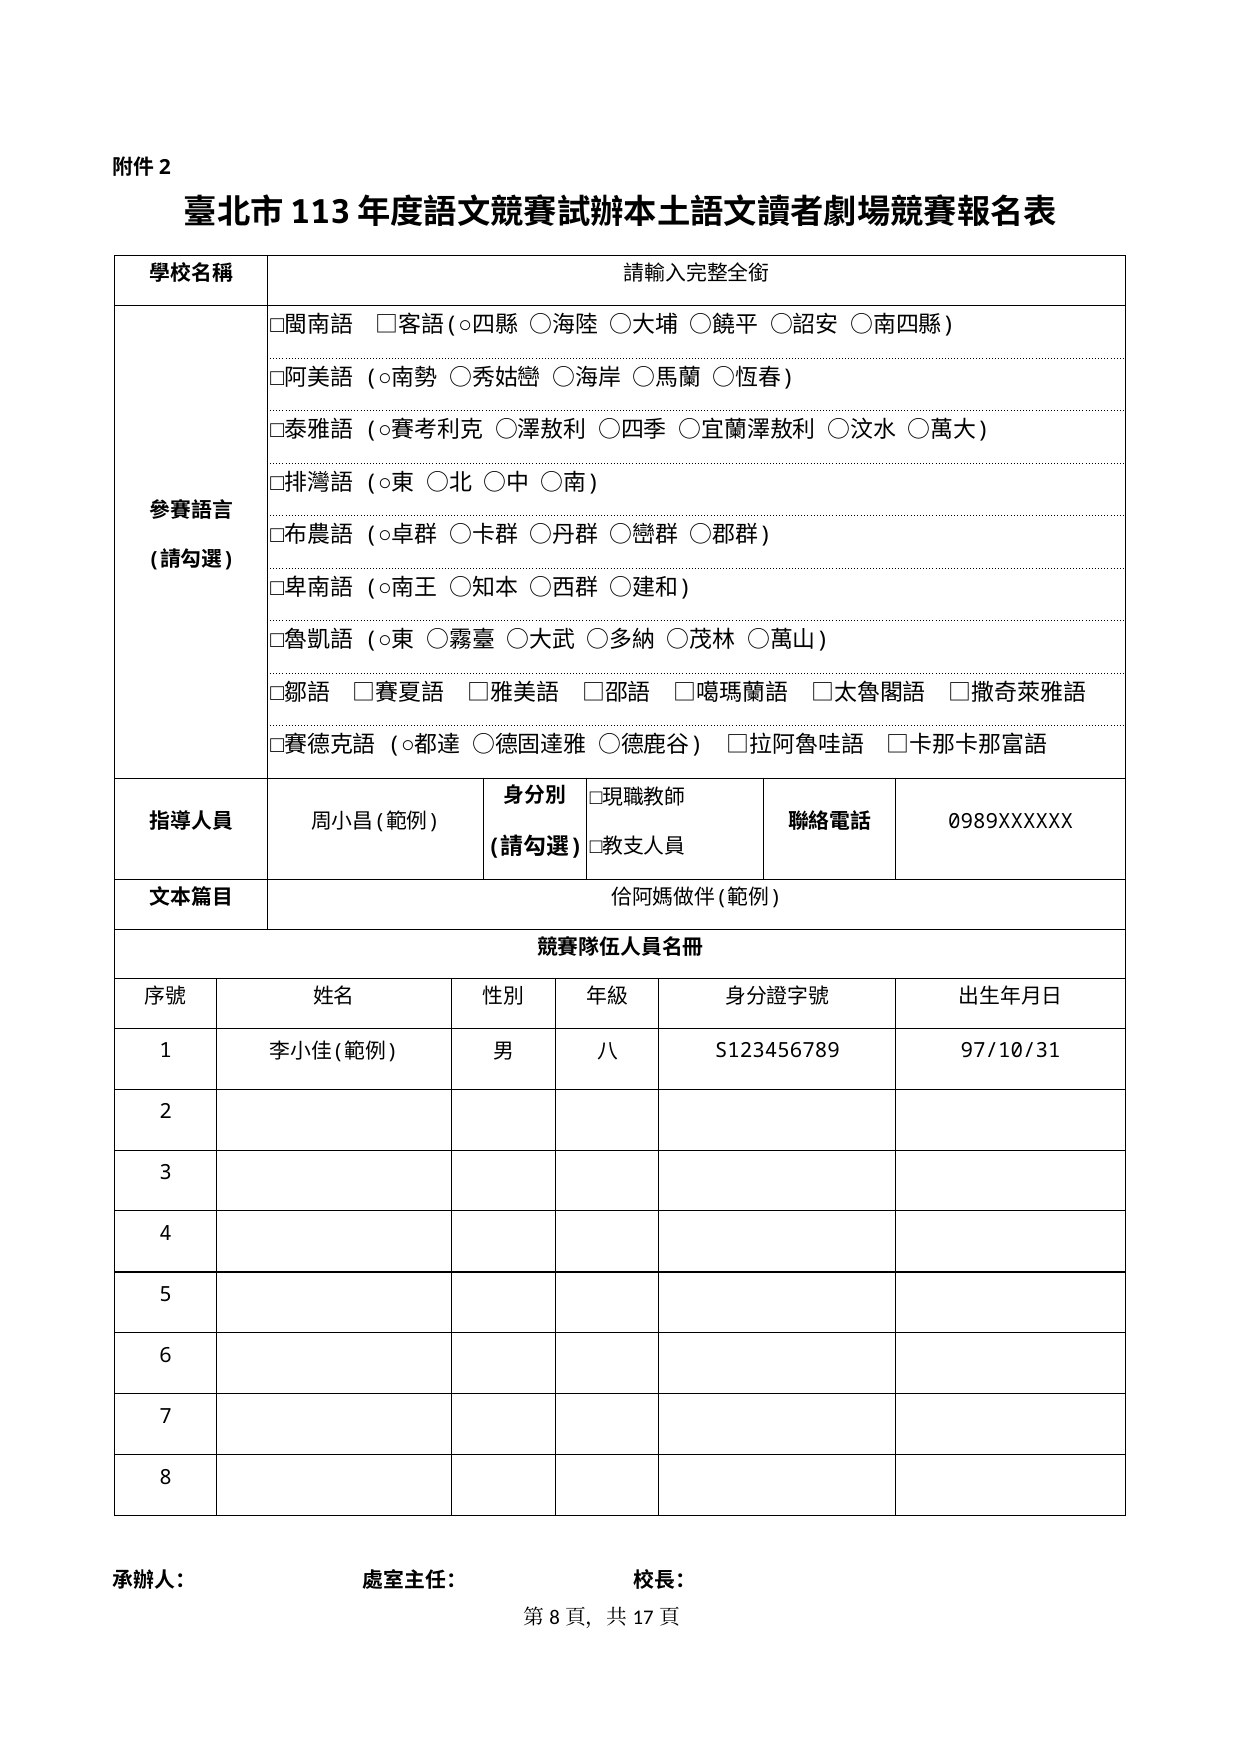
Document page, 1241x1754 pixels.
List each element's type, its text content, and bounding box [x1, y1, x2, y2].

table_cell 4 [115, 1211, 216, 1271]
table_cell 97/10/31 [896, 1029, 1125, 1088]
table_cell 5 [115, 1273, 216, 1332]
table_cell [896, 1455, 1125, 1515]
table_cell 男 [452, 1029, 555, 1088]
table_cell [217, 1333, 451, 1393]
table_cell 性別 [452, 979, 555, 1028]
table_cell [217, 1455, 451, 1515]
table_cell □魯凱語 (○東 ○霧臺 ○大武 ○多納 ○茂林 ○萬山) [268, 620, 1125, 673]
table_cell [896, 1211, 1125, 1271]
table_cell □泰雅語 (○賽考利克 ○澤敖利 ○四季 ○宜蘭澤敖利 ○汶水 ○萬大) [268, 410, 1125, 463]
table_cell [217, 1394, 451, 1454]
table_cell 身分證字號 [659, 979, 895, 1028]
table_cell 序號 [115, 979, 216, 1028]
table_cell [217, 1273, 451, 1332]
table_header 學校名稱 [115, 256, 267, 305]
table_cell 文本篇目 [115, 880, 267, 929]
table_cell 7 [115, 1394, 216, 1454]
text 附件2 [112, 150, 1128, 181]
table_cell S123456789 [659, 1029, 895, 1088]
table_cell [896, 1333, 1125, 1393]
table_cell □卑南語 (○南王 ○知本 ○西群 ○建和) [268, 568, 1125, 620]
table_cell [217, 1211, 451, 1271]
table_cell □排灣語 (○東 ○北 ○中 ○南) [268, 463, 1125, 515]
table_header 請輸入完整全銜 [268, 256, 1125, 305]
table_cell 1 [115, 1029, 216, 1088]
table_cell 李小佳(範例) [217, 1029, 451, 1088]
table_cell [556, 1394, 658, 1454]
text 承辦人： 處室主任： 校長： [112, 1563, 1128, 1593]
table_cell [452, 1090, 555, 1149]
table_cell [896, 1394, 1125, 1454]
table_cell 競賽隊伍人員名冊 [115, 930, 1125, 978]
table_cell 周小昌(範例) [268, 779, 483, 879]
table_cell 八 [556, 1029, 658, 1088]
table_cell 8 [115, 1455, 216, 1515]
table_cell [659, 1211, 895, 1271]
table_cell [896, 1151, 1125, 1210]
table_cell [452, 1333, 555, 1393]
table_cell 參賽語言 (請勾選) [115, 306, 267, 778]
table_cell [452, 1273, 555, 1332]
text 臺北市113年度語文競賽試辦本土語文讀者劇場競賽報名表 [112, 185, 1128, 234]
table_cell [659, 1273, 895, 1332]
table_cell 聯絡電話 [764, 779, 895, 879]
table_cell 3 [115, 1151, 216, 1210]
table_cell [896, 1090, 1125, 1149]
table_cell [659, 1333, 895, 1393]
table_cell [659, 1090, 895, 1149]
table_cell 佮阿媽做伴(範例) [268, 880, 1125, 929]
table_cell □布農語 (○卓群 ○卡群 ○丹群 ○巒群 ○郡群) [268, 515, 1125, 568]
table_cell 年級 [556, 979, 658, 1028]
table_cell 6 [115, 1333, 216, 1393]
table_cell [452, 1211, 555, 1271]
table_cell [556, 1090, 658, 1149]
table_cell [452, 1151, 555, 1210]
table_cell 2 [115, 1090, 216, 1149]
table_cell [556, 1151, 658, 1210]
table_cell [556, 1333, 658, 1393]
table_cell [217, 1151, 451, 1210]
table_cell [452, 1394, 555, 1454]
table_cell [217, 1090, 451, 1149]
table_cell 指導人員 [115, 779, 267, 879]
table_cell [556, 1273, 658, 1332]
table_cell □阿美語 (○南勢 ○秀姑巒 ○海岸 ○馬蘭 ○恆春) [268, 358, 1125, 410]
table_cell □閩南語 □客語(○四縣 ○海陸 ○大埔 ○饒平 ○詔安 ○南四縣) [268, 306, 1125, 358]
table_cell [452, 1455, 555, 1515]
table_cell [659, 1394, 895, 1454]
table_cell □鄒語 □賽夏語 □雅美語 □邵語 □噶瑪蘭語 □太魯閣語 □撒奇萊雅語 [268, 673, 1125, 725]
table_cell 姓名 [217, 979, 451, 1028]
table_cell □現職教師 □教支人員 [587, 779, 763, 879]
table_cell [659, 1151, 895, 1210]
table_cell [659, 1455, 895, 1515]
table_cell □賽德克語 (○都達 ○德固達雅 ○德鹿谷) □拉阿魯哇語 □卡那卡那富語 [268, 725, 1125, 778]
table_cell 出生年月日 [896, 979, 1125, 1028]
table_cell [556, 1211, 658, 1271]
table_cell [556, 1455, 658, 1515]
table_cell 0989XXXXXX [896, 779, 1125, 879]
table_cell 身分別 (請勾選) [484, 779, 586, 879]
table_cell [896, 1273, 1125, 1332]
